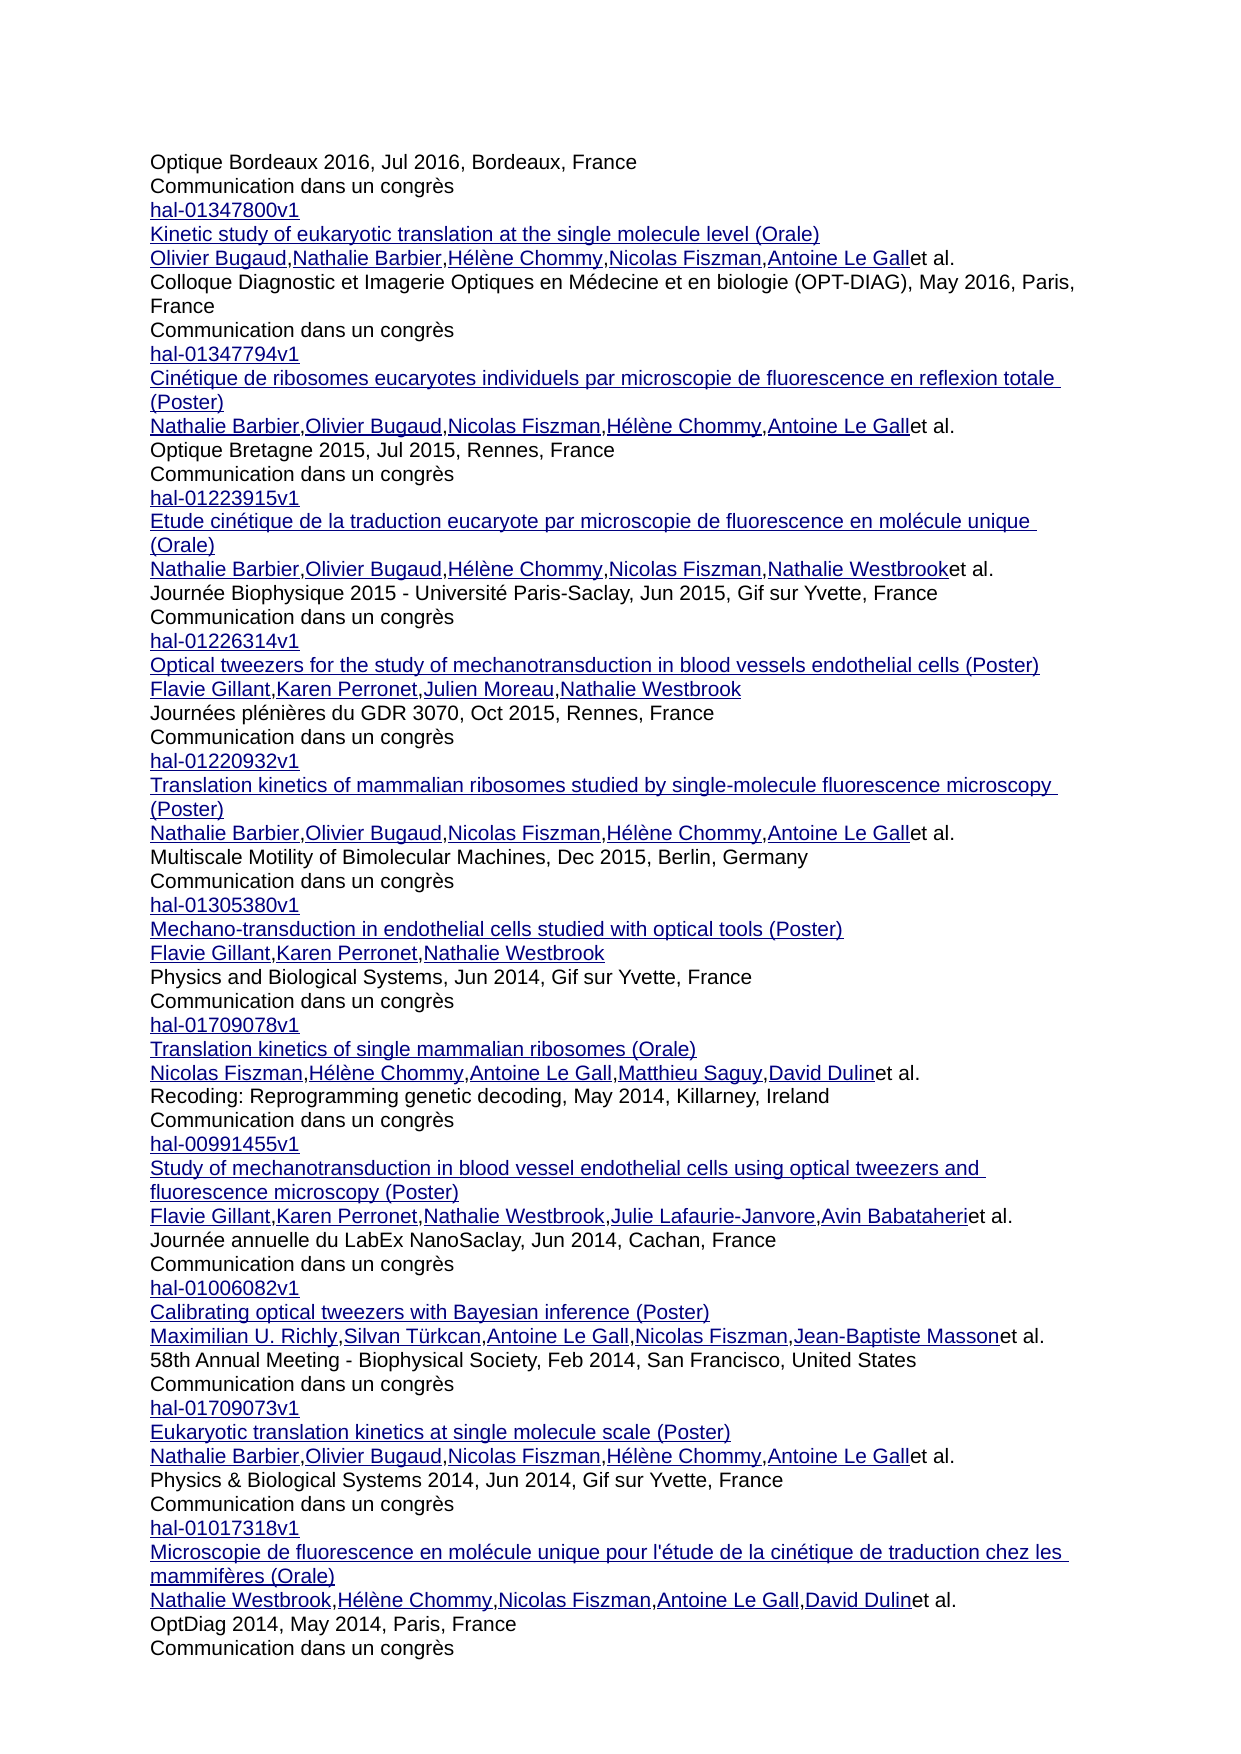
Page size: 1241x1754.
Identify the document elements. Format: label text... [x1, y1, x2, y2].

table_cell Translation kinetics of mammalian ribosomes studied by single-molecule fluorescence microscopy (Poster) Nathalie Barbier,Olivier Bugaud,Nicolas Fiszman,Hélène Chommy,Antoine Le Gallet al. Multiscale Motility of Bimolecular Machines, Dec 2015, Berlin, Germany Communication dans un congrès hal-01305380v1 [150, 773, 1090, 917]
table_cell Study of mechanotransduction in blood vessel endothelial cells using optical tweezers and fluorescence microscopy (Poster) Flavie Gillant,Karen Perronet,Nathalie Westbrook,Julie Lafaurie-Janvore,Avin Babataheriet al. Journée annuelle du LabEx NanoSaclay, Jun 2014, Cachan, France Communication dans un congrès hal-01006082v1 [150, 1156, 1090, 1300]
table_cell Cinétique de ribosomes eucaryotes individuels par microscopie de fluorescence en reflexion totale (Poster) Nathalie Barbier,Olivier Bugaud,Nicolas Fiszman,Hélène Chommy,Antoine Le Gallet al. Optique Bretagne 2015, Jul 2015, Rennes, France Communication dans un congrès hal-01223915v1 [150, 366, 1090, 509]
table_cell Microscopie de fluorescence en molécule unique pour l'étude de la cinétique de traduction chez les mammifères (Orale) Nathalie Westbrook,Hélène Chommy,Nicolas Fiszman,Antoine Le Gall,David Dulinet al. OptDiag 2014, May 2014, Paris, France Communication dans un congrès [150, 1540, 1090, 1659]
table_cell Calibrating optical tweezers with Bayesian inference (Poster) Maximilian U. Richly,Silvan Türkcan,Antoine Le Gall,Nicolas Fiszman,Jean-Baptiste Massonet al. 58th Annual Meeting - Biophysical Society, Feb 2014, San Francisco, United States Communication dans un congrès hal-01709073v1 [150, 1300, 1090, 1420]
table_cell Optical tweezers for the study of mechanotransduction in blood vessels endothelial cells (Poster) Flavie Gillant,Karen Perronet,Julien Moreau,Nathalie Westbrook Journées plénières du GDR 3070, Oct 2015, Rennes, France Communication dans un congrès hal-01220932v1 [150, 653, 1090, 773]
table_cell Etude cinétique de la traduction eucaryote par microscopie de fluorescence en molécule unique (Orale) Nathalie Barbier,Olivier Bugaud,Hélène Chommy,Nicolas Fiszman,Nathalie Westbrooket al. Journée Biophysique 2015 - Université Paris-Saclay, Jun 2015, Gif sur Yvette, France Communication dans un congrès hal-01226314v1 [150, 509, 1090, 653]
table_cell Translation kinetics of single mammalian ribosomes (Orale) Nicolas Fiszman,Hélène Chommy,Antoine Le Gall,Matthieu Saguy,David Dulinet al. Recoding: Reprogramming genetic decoding, May 2014, Killarney, Ireland Communication dans un congrès hal-00991455v1 [150, 1036, 1090, 1156]
table_cell Mechano-transduction in endothelial cells studied with optical tools (Poster) Flavie Gillant,Karen Perronet,Nathalie Westbrook Physics and Biological Systems, Jun 2014, Gif sur Yvette, France Communication dans un congrès hal-01709078v1 [150, 917, 1090, 1036]
table_cell Optique Bordeaux 2016, Jul 2016, Bordeaux, France Communication dans un congrès hal-01347800v1 [150, 150, 1090, 222]
table_cell Eukaryotic translation kinetics at single molecule scale (Poster) Nathalie Barbier,Olivier Bugaud,Nicolas Fiszman,Hélène Chommy,Antoine Le Gallet al. Physics & Biological Systems 2014, Jun 2014, Gif sur Yvette, France Communication dans un congrès hal-01017318v1 [150, 1420, 1090, 1539]
table_cell Kinetic study of eukaryotic translation at the single molecule level (Orale) Olivier Bugaud,Nathalie Barbier,Hélène Chommy,Nicolas Fiszman,Antoine Le Gallet al. Colloque Diagnostic et Imagerie Optiques en Médecine et en biologie (OPT-DIAG), May 2016, Paris, France Communication dans un congrès hal-01347794v1 [150, 222, 1090, 366]
